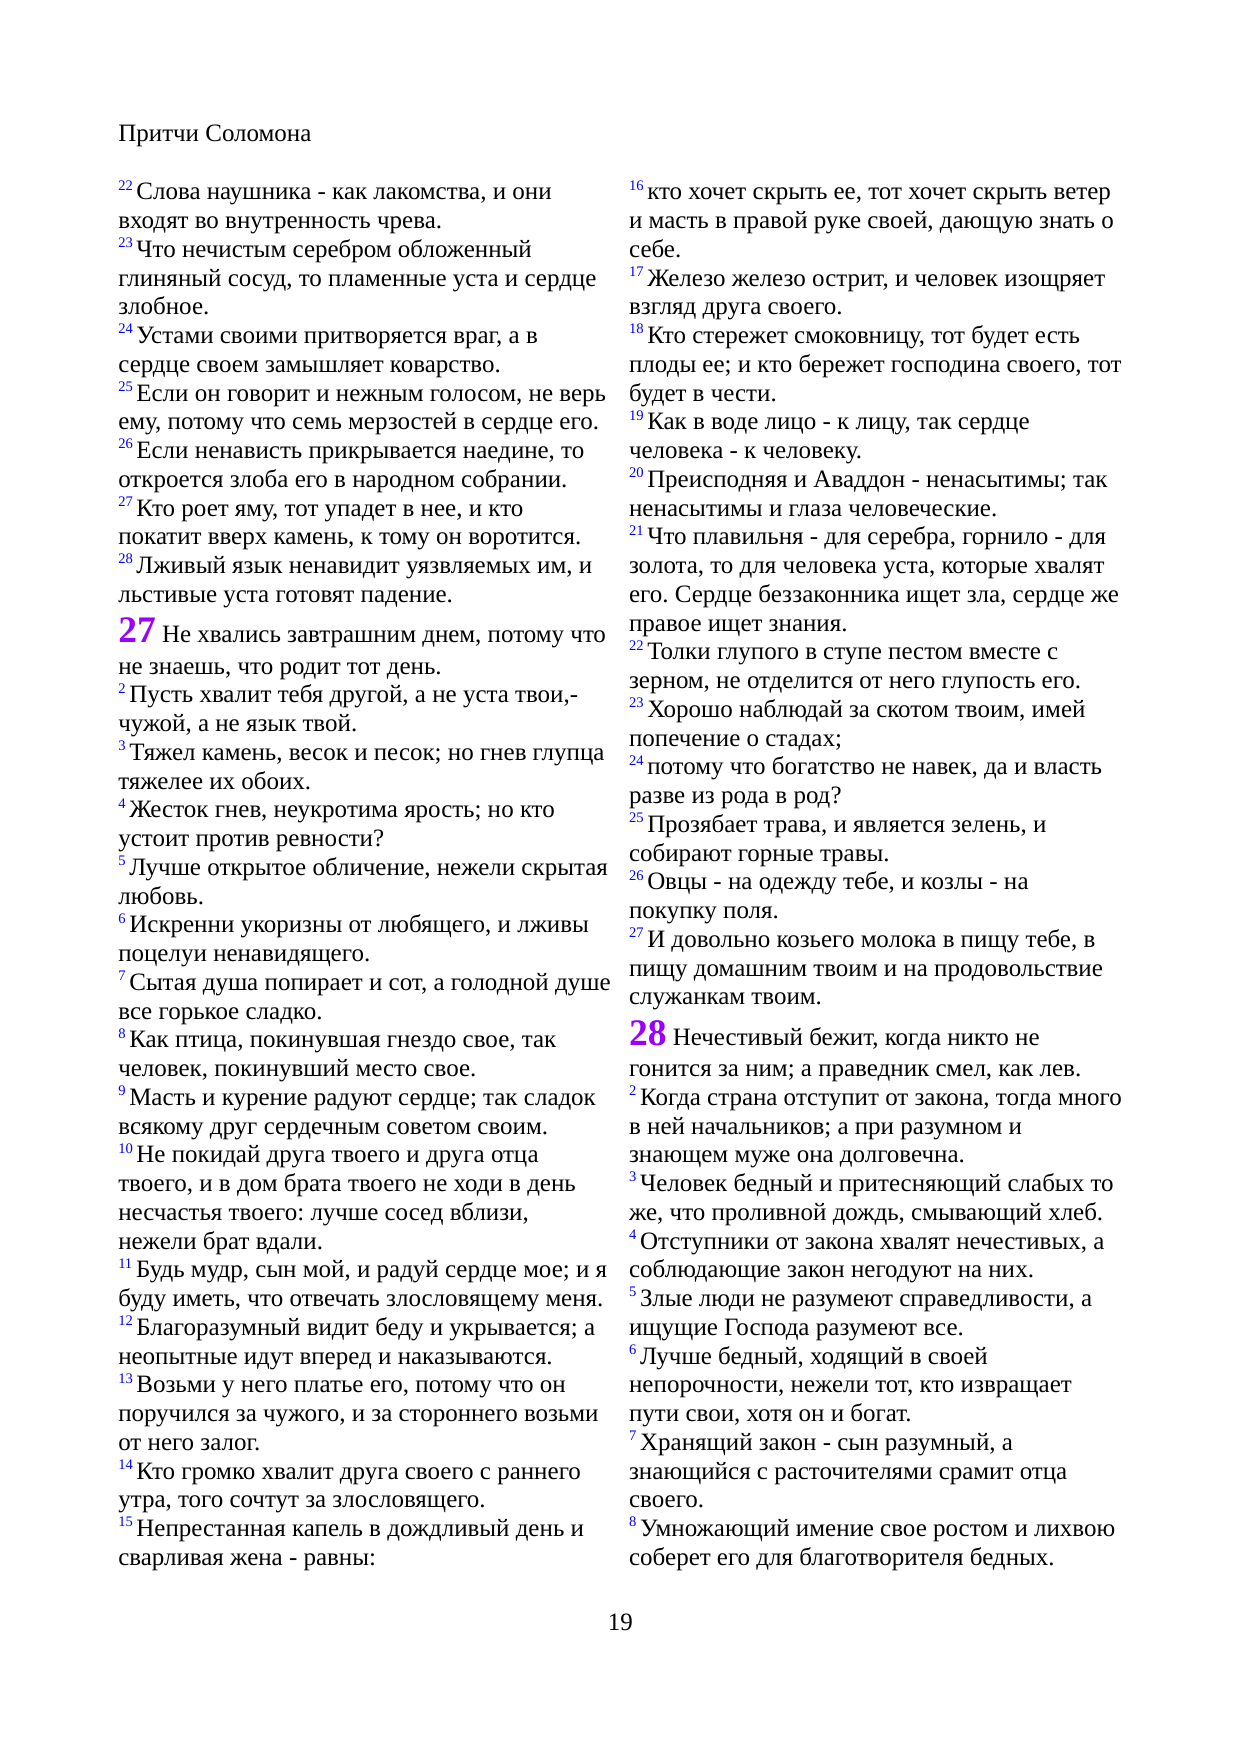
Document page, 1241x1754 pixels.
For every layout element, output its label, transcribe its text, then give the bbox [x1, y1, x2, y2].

text 24 Устами своими притворяется враг, а в сердце своем замышляет коварство. [118, 320, 611, 378]
text 3 Человек бедный и притесняющий слабых то же, что проливной дождь, смывающий хлеб. [629, 1168, 1122, 1226]
text 20 Преисподняя и Аваддон - ненасытимы; так ненасытимы и глаза человеческие. [629, 464, 1122, 521]
text 6 Искренни укоризны от любящего, и лживы поцелуи ненавидящего. [118, 909, 611, 967]
text 18 Кто стережет смоковницу, тот будет есть плоды ее; и кто бережет господина своего, тот будет в чести. [629, 320, 1122, 406]
text 17 Железо железо острит, и человек изощряет взгляд друга своего. [629, 263, 1122, 320]
text 12 Благоразумный видит беду и укрывается; а неопытные идут вперед и наказываются. [118, 1312, 611, 1369]
text 11 Будь мудр, сын мой, и радуй сердце мое; и я буду иметь, что отвечать злословящему меня. [118, 1254, 611, 1312]
text 8 Умножающий имение свое ростом и лихвою соберет его для благотворителя бедных. [629, 1513, 1122, 1571]
text 27 И довольно козьего молока в пищу тебе, в пищу домашним твоим и на продовольствие служанкам твоим. [629, 924, 1122, 1010]
text 21 Что плавильня - для серебра, горнило - для золота, то для человека уста, которые хвалят его. Сердце беззаконника ищет зла, сердце же правое ищет знания. [629, 521, 1122, 636]
text 4 Жесток гнев, неукротима ярость; но кто устоит против ревности? [118, 794, 611, 852]
text 14 Кто громко хвалит друга своего с раннего утра, того сочтут за злословящего. [118, 1456, 611, 1513]
text 7 Сытая душа попирает и сот, а голодной душе все горькое сладко. [118, 967, 611, 1024]
text 26 Если ненависть прикрывается наедине, то откроется злоба его в народном собрании. [118, 435, 611, 493]
text 13 Возьми у него платье его, потому что он поручился за чужого, и за стороннего возьми от него залог. [118, 1369, 611, 1456]
text 19 Как в воде лицо - к лицу, так сердце человека - к человеку. [629, 406, 1122, 464]
text 24 потому что богатство не навек, да и власть разве из рода в род? [629, 751, 1122, 809]
text 5 Злые люди не разумеют справедливости, а ищущие Господа разумеют все. [629, 1283, 1122, 1341]
text 27 Не хвались завтрашним днем, потому что не знаешь, что родит тот день. [118, 608, 611, 679]
text 6 Лучше бедный, ходящий в своей непорочности, нежели тот, кто извращает пути свои, хотя он и богат. [629, 1341, 1122, 1427]
text 15 Непрестанная капель в дождливый день и сварливая жена - равны: [118, 1513, 611, 1571]
text 5 Лучше открытое обличение, нежели скрытая любовь. [118, 852, 611, 909]
text 25 Если он говорит и нежным голосом, не верь ему, потому что семь мерзостей в сердце его. [118, 378, 611, 435]
text 23 Хорошо наблюдай за скотом твоим, имей попечение о стадах; [629, 694, 1122, 751]
text 4 Отступники от закона хвалят нечестивых, а соблюдающие закон негодуют на них. [629, 1226, 1122, 1283]
text 23 Что нечистым серебром обложенный глиняный сосуд, то пламенные уста и сердце злобное. [118, 234, 611, 320]
text 28 Лживый язык ненавидит уязвляемых им, и льстивые уста готовят падение. [118, 550, 611, 608]
text 27 Кто роет яму, тот упадет в нее, и кто покатит вверх камень, к тому он воротится. [118, 493, 611, 550]
text 25 Прозябает трава, и является зелень, и собирают горные травы. [629, 809, 1122, 866]
text 10 Не покидай друга твоего и друга отца твоего, и в дом брата твоего не ходи в день несчастья твоего: лучше сосед вблизи, нежели брат вдали. [118, 1139, 611, 1254]
text 3 Тяжел камень, весок и песок; но гнев глупца тяжелее их обоих. [118, 737, 611, 794]
text 16 кто хочет скрыть ее, тот хочет скрыть ветер и масть в правой руке своей, дающую знать о себе. [629, 176, 1122, 263]
text 8 Как птица, покинувшая гнездо свое, так человек, покинувший место свое. [118, 1024, 611, 1082]
text 28 Нечестивый бежит, когда никто не гонится за ним; а праведник смел, как лев. [629, 1010, 1122, 1082]
text 7 Хранящий закон - сын разумный, а знающийся с расточителями срамит отца своего. [629, 1427, 1122, 1513]
text 9 Масть и курение радуют сердце; так сладок всякому друг сердечным советом своим. [118, 1082, 611, 1139]
text 2 Пусть хвалит тебя другой, а не уста твои,- чужой, а не язык твой. [118, 679, 611, 737]
text 26 Овцы - на одежду тебе, и козлы - на покупку поля. [629, 866, 1122, 924]
text 22 Слова наушника - как лакомства, и они входят во внутренность чрева. [118, 176, 611, 234]
text 2 Когда страна отступит от закона, тогда много в ней начальников; а при разумном и знающем муже она долговечна. [629, 1082, 1122, 1168]
text 22 Толки глупого в ступе пестом вместе с зерном, не отделится от него глупость его. [629, 636, 1122, 694]
